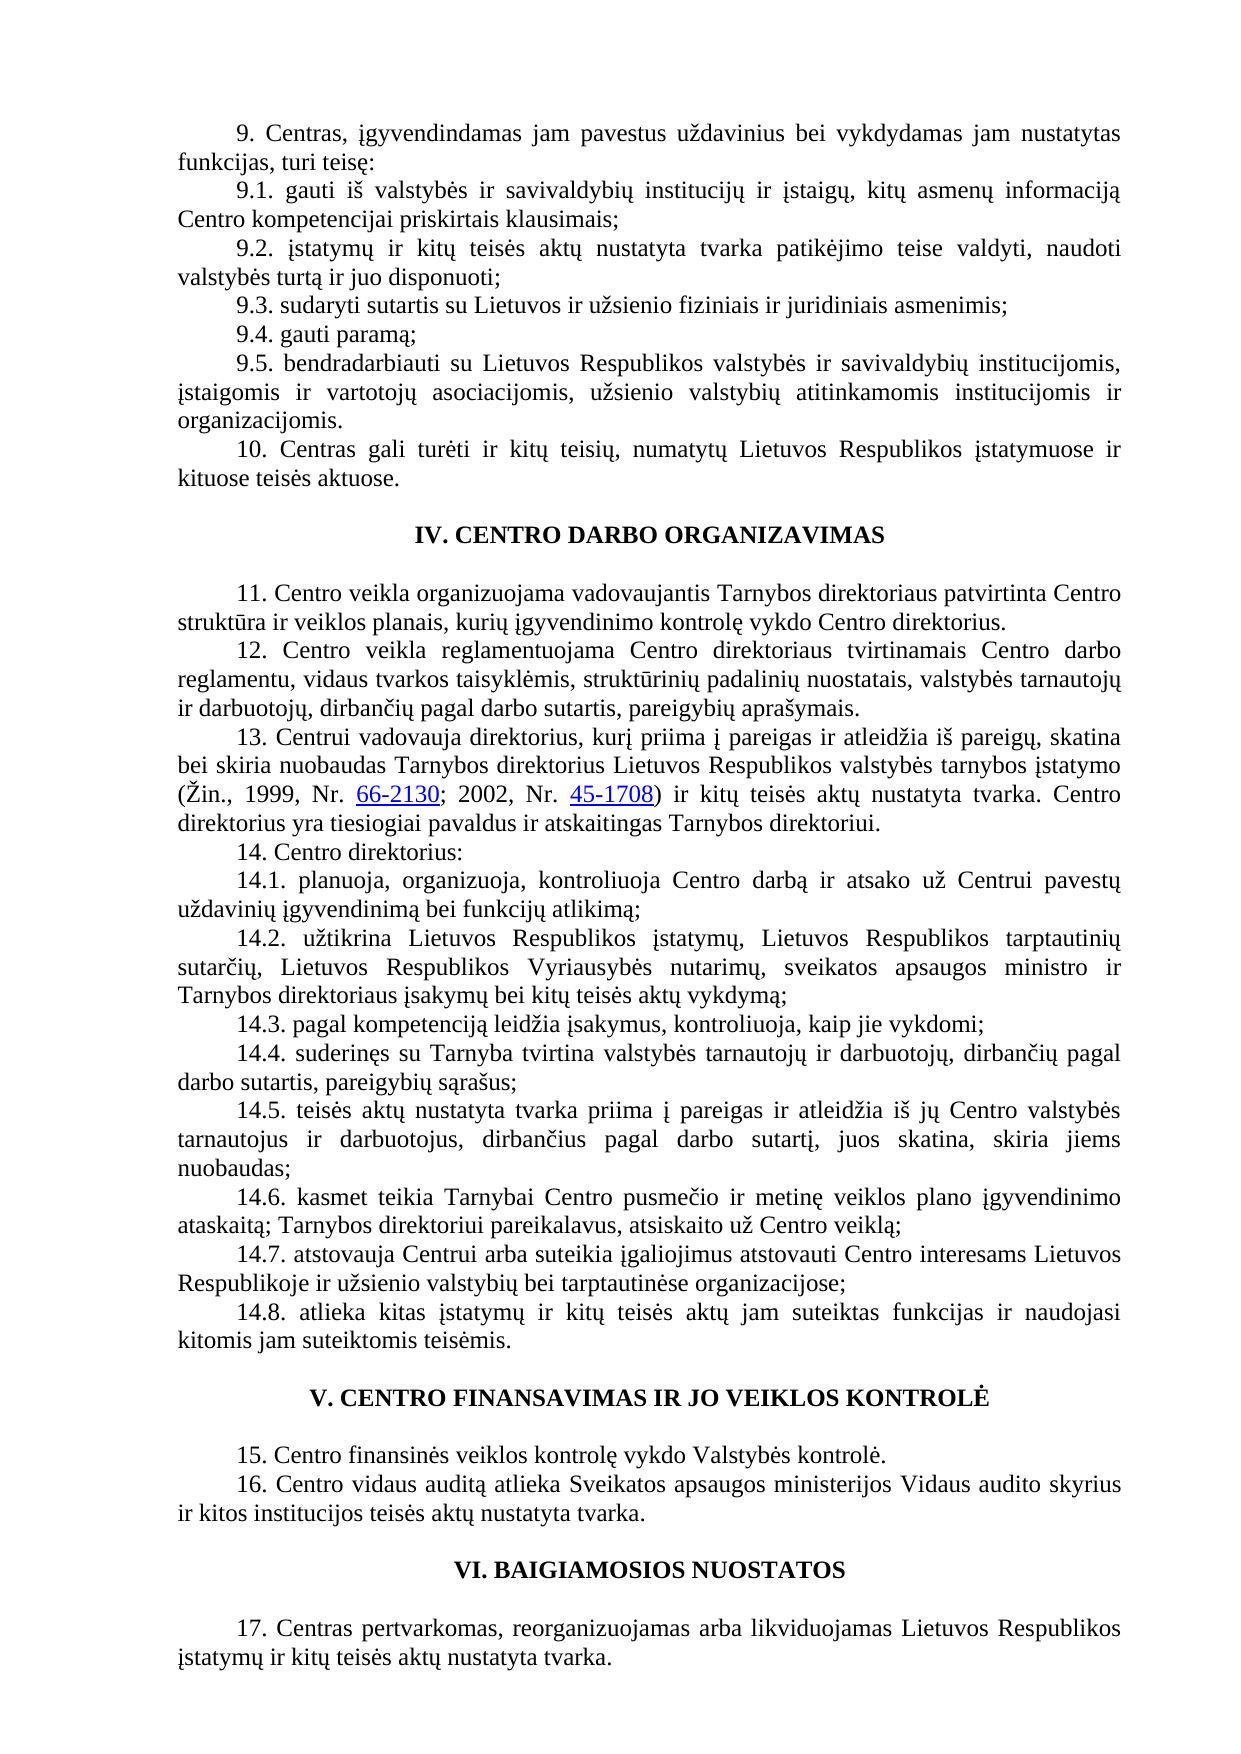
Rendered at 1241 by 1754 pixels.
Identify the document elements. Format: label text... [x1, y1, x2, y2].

text 14.8. atlieka kitas įstatymų ir kitų teisės aktų jam suteiktas funkcijas ir naudojasi kitomis jam suteiktomis teisėmis. [177, 1297, 1122, 1354]
text 16. Centro vidaus auditą atlieka Sveikatos apsaugos ministerijos Vidaus audito skyrius ir kitos institucijos teisės aktų nustatyta tvarka. [177, 1469, 1122, 1527]
text 14.6. kasmet teikia Tarnybai Centro pusmečio ir metinę veiklos plano įgyvendinimo ataskaitą; Tarnybos direktoriui pareikalavus, atsiskaito už Centro veiklą; [177, 1182, 1122, 1239]
text 9.4. gauti paramą; [177, 319, 1122, 348]
text 14.1. planuoja, organizuoja, kontroliuoja Centro darbą ir atsako už Centrui pavestų uždavinių įgyvendinimą bei funkcijų atlikimą; [177, 866, 1122, 923]
text 11. Centro veikla organizuojama vadovaujantis Tarnybos direktoriaus patvirtinta Centro struktūra ir veiklos planais, kurių įgyvendinimo kontrolę vykdo Centro direktorius. [177, 578, 1122, 636]
text 9.2. įstatymų ir kitų teisės aktų nustatyta tvarka patikėjimo teise valdyti, naudoti valstybės turtą ir juo disponuoti; [177, 233, 1122, 291]
text 14.5. teisės aktų nustatyta tvarka priima į pareigas ir atleidžia iš jų Centro valstybės tarnautojus ir darbuotojus, dirbančius pagal darbo sutartį, juos skatina, skiria jiems nuobaudas; [177, 1096, 1122, 1182]
text IV. CENTRO DARBO ORGANIZAVIMAS [177, 521, 1122, 549]
text 14.3. pagal kompetenciją leidžia įsakymus, kontroliuoja, kaip jie vykdomi; [177, 1009, 1122, 1038]
text 14.7. atstovauja Centrui arba suteikia įgaliojimus atstovauti Centro interesams Lietuvos Respublikoje ir užsienio valstybių bei tarptautinėse organizacijose; [177, 1239, 1122, 1297]
text V. CENTRO FINANSAVIMAS IR JO VEIKLOS KONTROLĖ [177, 1383, 1122, 1412]
text 17. Centras pertvarkomas, reorganizuojamas arba likviduojamas Lietuvos Respublikos įstatymų ir kitų teisės aktų nustatyta tvarka. [177, 1613, 1122, 1671]
text 9.1. gauti iš valstybės ir savivaldybių institucijų ir įstaigų, kitų asmenų informaciją Centro kompetencijai priskirtais klausimais; [177, 176, 1122, 233]
text 10. Centras gali turėti ir kitų teisių, numatytų Lietuvos Respublikos įstatymuose ir kituose teisės aktuose. [177, 434, 1122, 492]
text 14. Centro direktorius: [177, 837, 1122, 866]
text 14.4. suderinęs su Tarnyba tvirtina valstybės tarnautojų ir darbuotojų, dirbančių pagal darbo sutartis, pareigybių sąrašus; [177, 1038, 1122, 1096]
text 9.3. sudaryti sutartis su Lietuvos ir užsienio fiziniais ir juridiniais asmenimis; [177, 291, 1122, 319]
text 14.2. užtikrina Lietuvos Respublikos įstatymų, Lietuvos Respublikos tarptautinių sutarčių, Lietuvos Respublikos Vyriausybės nutarimų, sveikatos apsaugos ministro ir Tarnybos direktoriaus įsakymų bei kitų teisės aktų vykdymą; [177, 923, 1122, 1009]
text 12. Centro veikla reglamentuojama Centro direktoriaus tvirtinamais Centro darbo reglamentu, vidaus tvarkos taisyklėmis, struktūrinių padalinių nuostatais, valstybės tarnautojų ir darbuotojų, dirbančių pagal darbo sutartis, pareigybių aprašymais. [177, 636, 1122, 722]
text VI. BAIGIAMOSIOS NUOSTATOS [177, 1556, 1122, 1584]
text 9.5. bendradarbiauti su Lietuvos Respublikos valstybės ir savivaldybių institucijomis, įstaigomis ir vartotojų asociacijomis, užsienio valstybių atitinkamomis institucijomis ir organizacijomis. [177, 348, 1122, 434]
text 9. Centras, įgyvendindamas jam pavestus uždavinius bei vykdydamas jam nustatytas funkcijas, turi teisę: [177, 118, 1122, 176]
text 13. Centrui vadovauja direktorius, kurį priima į pareigas ir atleidžia iš pareigų, skatina bei skiria nuobaudas Tarnybos direktorius Lietuvos Respublikos valstybės tarnybos įstatymo (Žin., 1999, Nr. 66-2130; 2002, Nr. 45-1708) ir kitų teisės aktų nustatyta tvarka. Centro direktorius yra tiesiogiai pavaldus ir atskaitingas Tarnybos direktoriui. [177, 722, 1122, 837]
text 15. Centro finansinės veiklos kontrolę vykdo Valstybės kontrolė. [177, 1441, 1122, 1469]
